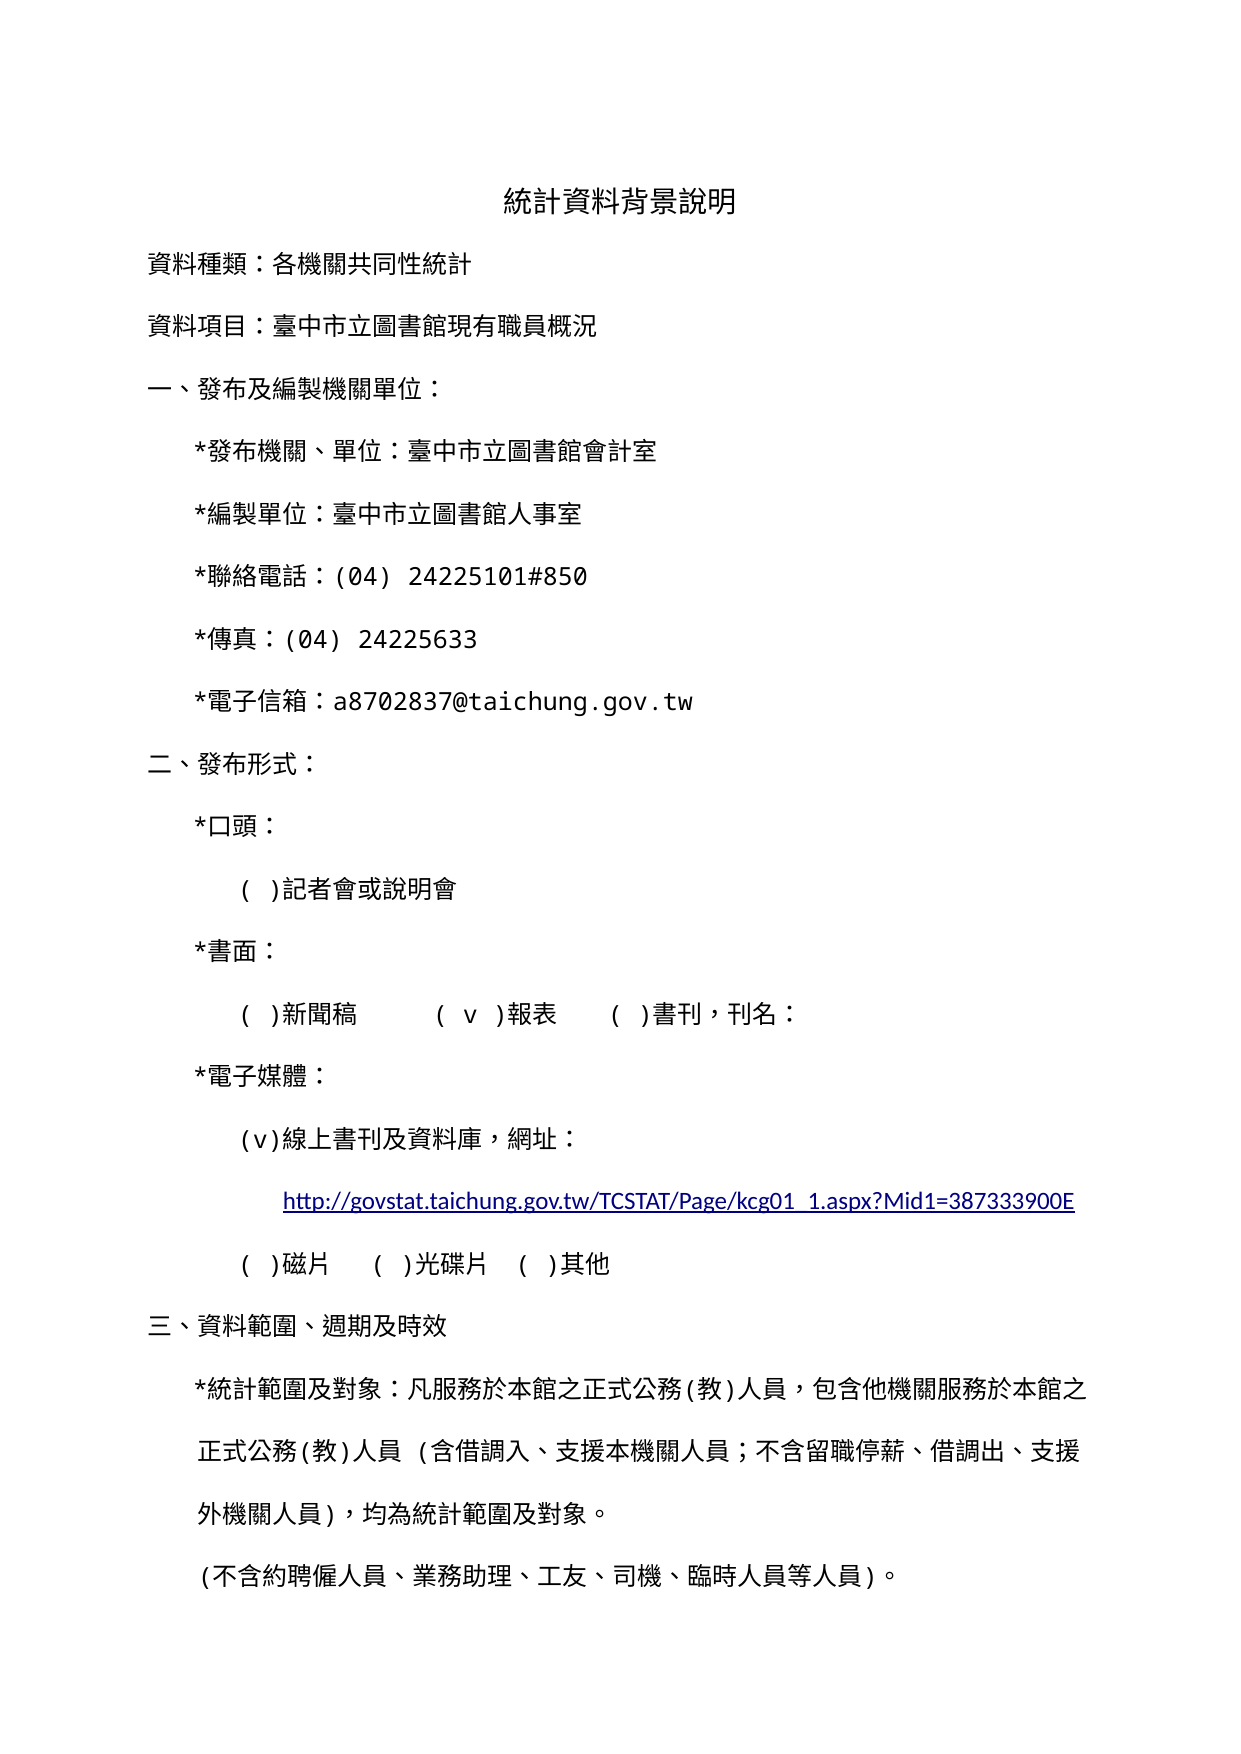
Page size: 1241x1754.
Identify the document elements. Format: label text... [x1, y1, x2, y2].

text *傳真：(04) 24225633 [148, 596, 1092, 658]
text *電子信箱：a8702837@taichung.gov.tw [148, 658, 1092, 721]
text *口頭： [148, 783, 1092, 846]
text 統計資料背景說明 [148, 158, 1092, 221]
text (不含約聘僱人員、業務助理、工友、司機、臨時人員等人員)。 [198, 1533, 1092, 1596]
text *編製單位：臺中市立圖書館人事室 [148, 471, 1092, 533]
text 資料項目：臺中市立圖書館現有職員概況 [148, 283, 1092, 346]
text 三、資料範圍、週期及時效 [148, 1283, 1092, 1346]
text http://govstat.taichung.gov.tw/TCSTAT/Page/kcg01_1.aspx?Mid1=387333900E [148, 1158, 1092, 1221]
text (v)線上書刊及資料庫，網址： [148, 1096, 1092, 1158]
text *統計範圍及對象：凡服務於本館之正式公務(教)人員，包含他機關服務於本館之正式公務(教)人員 (含借調入、支援本機關人員；不含留職停薪、借調出、支援外機關人員)，均為統計範圍及對象。 [148, 1346, 1092, 1533]
text *電子媒體： [148, 1033, 1092, 1096]
text ( )記者會或說明會 [148, 846, 1092, 908]
text *聯絡電話：(04) 24225101#850 [148, 533, 1092, 596]
text 資料種類：各機關共同性統計 [148, 221, 1092, 283]
text 二、發布形式： [148, 721, 1092, 783]
text ( )磁片 ( )光碟片 ( )其他 [148, 1221, 1092, 1283]
text ( )新聞稿 ( v )報表 ( )書刊，刊名： [148, 971, 1092, 1033]
text 一、發布及編製機關單位： [148, 346, 1092, 408]
text *發布機關、單位：臺中市立圖書館會計室 [148, 408, 1092, 471]
text *書面： [148, 908, 1092, 971]
